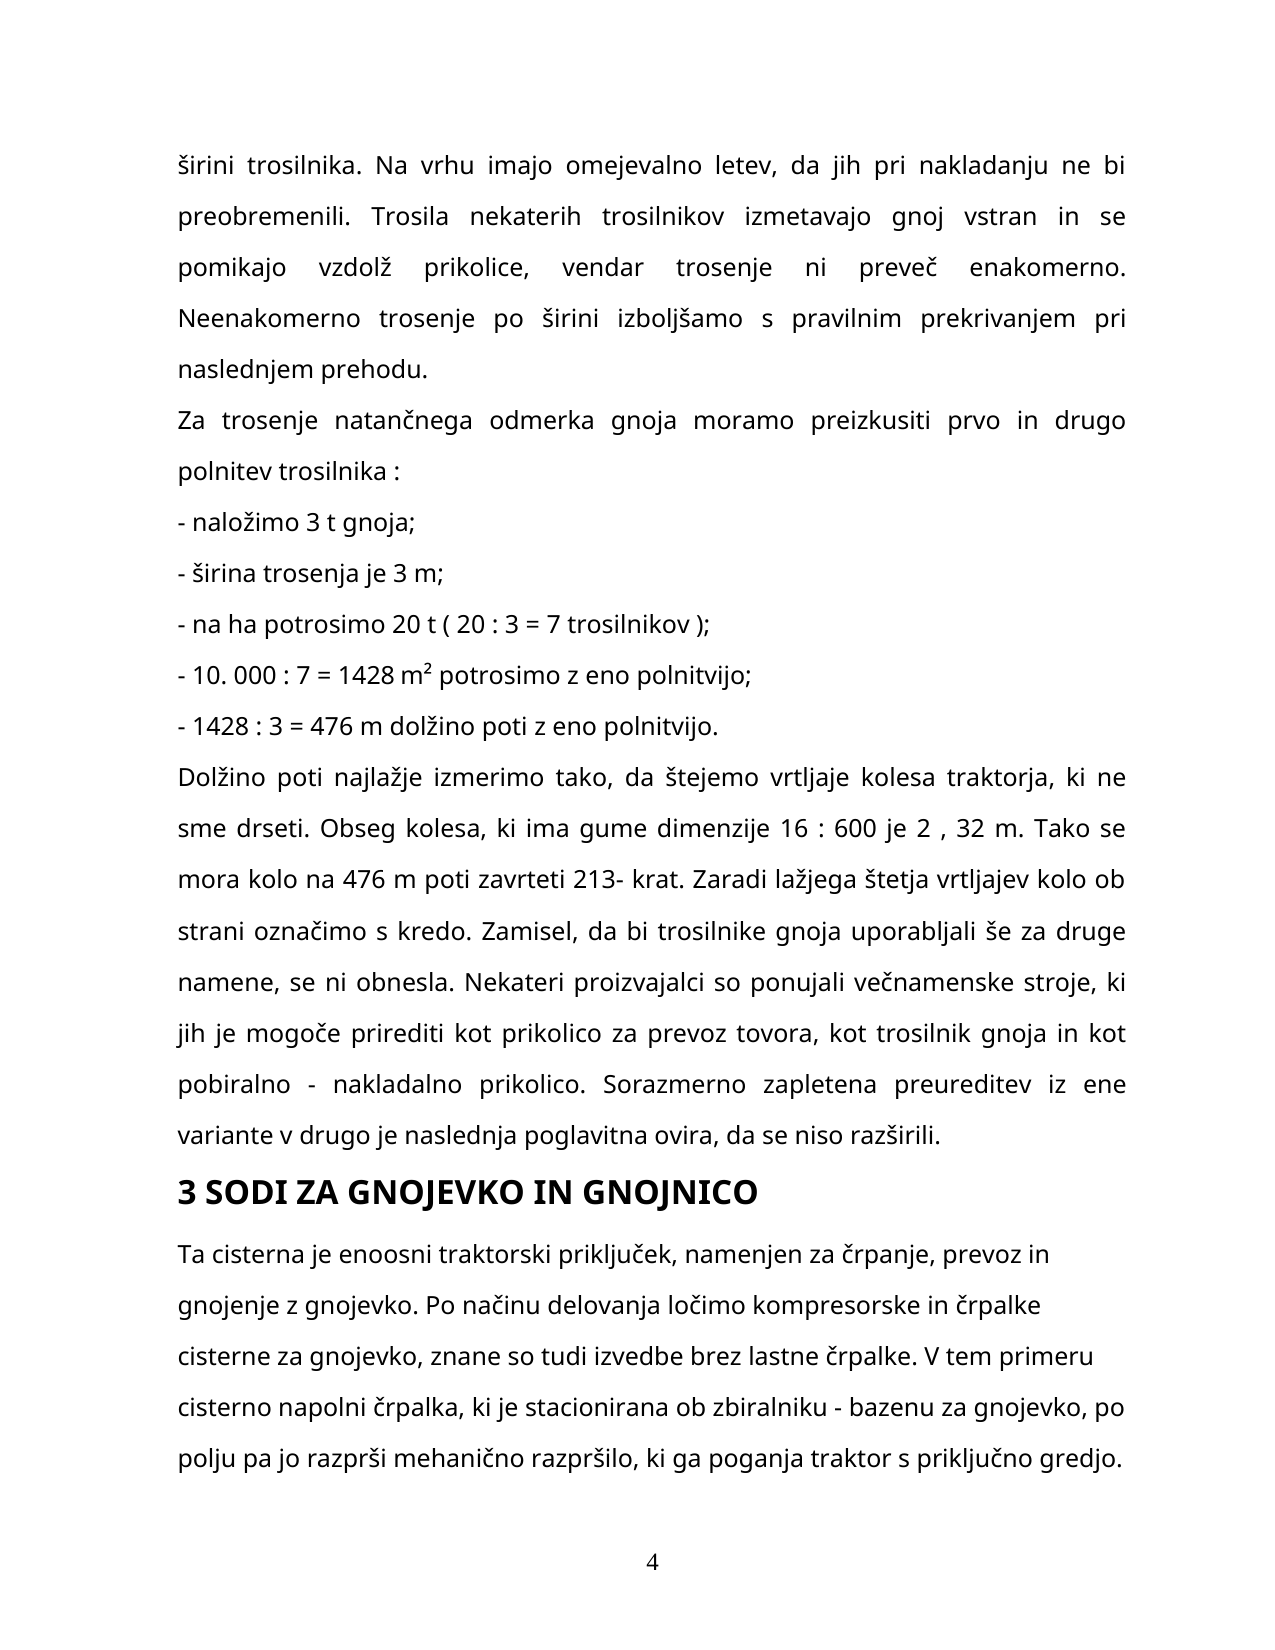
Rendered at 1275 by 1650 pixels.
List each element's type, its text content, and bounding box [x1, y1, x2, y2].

text Ta cisterna je enoosni traktorski priključek, namenjen za črpanje, prevoz in gnojenje z gnojevko. Po načinu delovanja ločimo kompresorske in črpalke cisterne za gnojevko, znane so tudi izvedbe brez lastne črpalke. V tem primeru cisterno napolni črpalka, ki je stacionirana ob zbiralniku - bazenu za gnojevko, po polju pa jo razprši mehanično razpršilo, ki ga poganja traktor s priključno gredjo. [177, 1237, 1127, 1475]
text - naložimo 3 t gnoja; [177, 505, 1127, 539]
text - 10. 000 : 7 = 1428 m² potrosimo z eno polnitvijo; [177, 658, 1127, 692]
text Dolžino poti najlažje izmerimo tako, da štejemo vrtljaje kolesa traktorja, ki ne sme drseti. Obseg kolesa, ki ima gume dimenzije 16 : 600 je 2 , 32 m. Tako se mora kolo na 476 m poti zavrteti 213- krat. Zaradi lažjega štetja vrtljajev kolo ob strani označimo s kredo. Zamisel, da bi trosilnike gnoja uporabljali še za druge namene, se ni obnesla. Nekateri proizvajalci so ponujali večnamenske stroje, ki jih je mogoče prirediti kot prikolico za prevoz tovora, kot trosilnik gnoja in kot pobiralno - nakladalno prikolico. Sorazmerno zapletena preureditev iz ene variante v drugo je naslednja poglavitna ovira, da se niso razširili. [177, 760, 1127, 1151]
text - na ha potrosimo 20 t ( 20 : 3 = 7 trosilnikov ); [177, 607, 1127, 641]
text - širina trosenja je 3 m; [177, 556, 1127, 590]
text širini trosilnika. Na vrhu imajo omejevalno letev, da jih pri nakladanju ne bi preobremenili. Trosila nekaterih trosilnikov izmetavajo gnoj vstran in se pomikajo vzdolž prikolice, vendar trosenje ni preveč enakomerno. Neenakomerno trosenje po širini izboljšamo s pravilnim prekrivanjem pri naslednjem prehodu. [177, 148, 1127, 386]
text Za trosenje natančnega odmerka gnoja moramo preizkusiti prvo in drugo polnitev trosilnika : [177, 403, 1127, 488]
text - 1428 : 3 = 476 m dolžino poti z eno polnitvijo. [177, 709, 1127, 743]
text 3 SODI ZA GNOJEVKO IN GNOJNICO [177, 1168, 1127, 1214]
